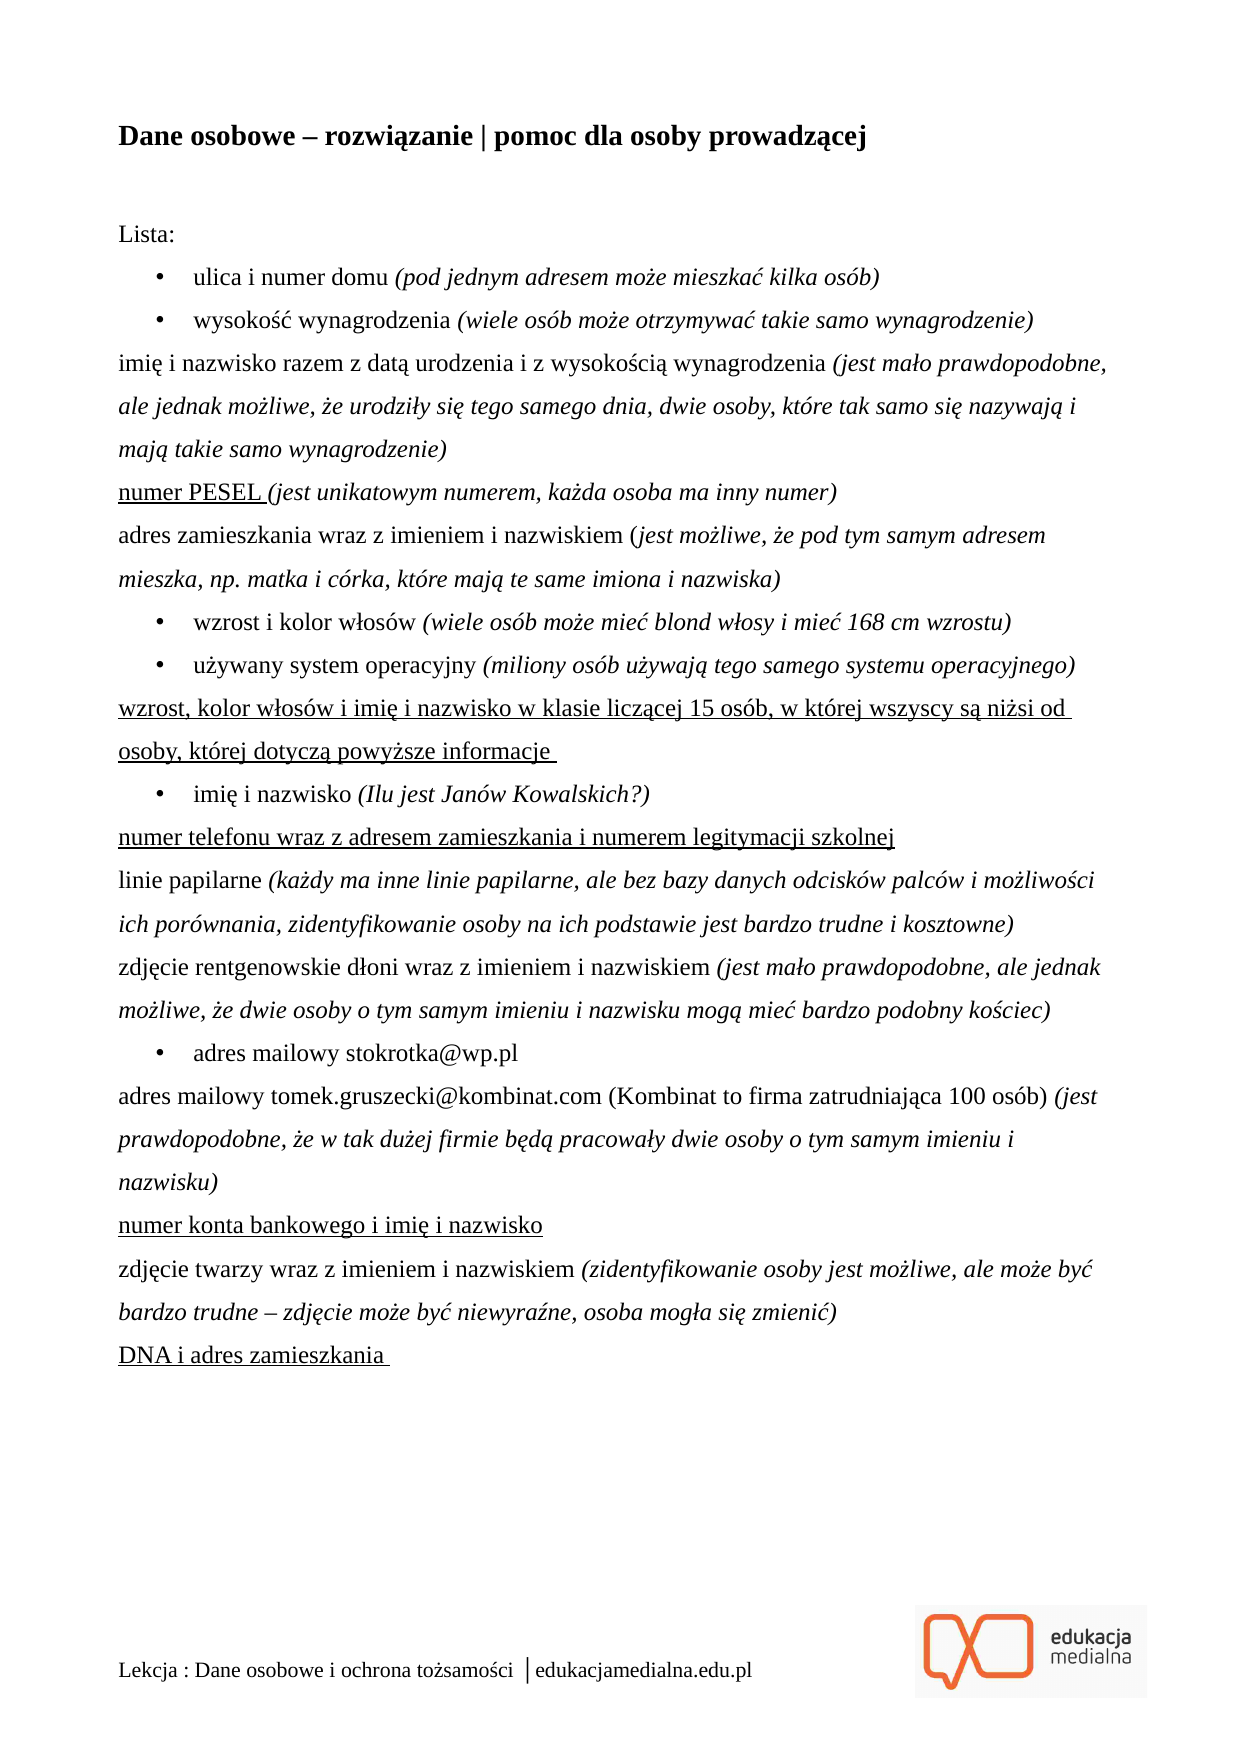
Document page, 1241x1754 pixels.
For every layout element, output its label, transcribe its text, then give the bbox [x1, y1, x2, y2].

text Dane osobowe – rozwiązanie | pomoc dla osoby prowadzącej [118, 118, 1122, 152]
list adres mailowy stokrotka@wp.pl [156, 1038, 1122, 1067]
text numer PESEL (jest unikatowym numerem, każda osoba ma inny numer) [118, 477, 1122, 506]
text zdjęcie twarzy wraz z imieniem i nazwiskiem (zidentyfikowanie osoby jest możliwe, ale może być bardzo trudne – zdjęcie może być niewyraźne, osoba mogła się zmienić) [118, 1254, 1122, 1326]
list używany system operacyjny (miliony osób używają tego samego systemu operacyjnego) [156, 650, 1122, 679]
text DNA i adres zamieszkania [118, 1340, 1122, 1369]
text imię i nazwisko razem z datą urodzenia i z wysokością wynagrodzenia (jest mało prawdopodobne, ale jednak możliwe, że urodziły się tego samego dnia, dwie osoby, które tak samo się nazywają i mają takie samo wynagrodzenie) [118, 348, 1122, 463]
text linie papilarne (każdy ma inne linie papilarne, ale bez bazy danych odcisków palców i możliwości ich porównania, zidentyfikowanie osoby na ich podstawie jest bardzo trudne i kosztowne) [118, 866, 1122, 937]
list ulica i numer domu (pod jednym adresem może mieszkać kilka osób) [156, 262, 1122, 291]
text numer telefonu wraz z adresem zamieszkania i numerem legitymacji szkolnej [118, 822, 1122, 851]
text adres zamieszkania wraz z imieniem i nazwiskiem (jest możliwe, że pod tym samym adresem mieszka, np. matka i córka, które mają te same imiona i nazwiska) [118, 521, 1122, 592]
text Lista: [118, 219, 1122, 247]
list imię i nazwisko (Ilu jest Janów Kowalskich?) [156, 779, 1122, 808]
text adres mailowy tomek.gruszecki@kombinat.com (Kombinat to firma zatrudniająca 100 osób) (jest prawdopodobne, że w tak dużej firmie będą pracowały dwie osoby o tym samym imieniu i nazwisku) [118, 1081, 1122, 1196]
picture [915, 1605, 1148, 1698]
list wzrost i kolor włosów (wiele osób może mieć blond włosy i mieć 168 cm wzrostu) [156, 607, 1122, 636]
text numer konta bankowego i imię i nazwisko [118, 1211, 1122, 1239]
list wysokość wynagrodzenia (wiele osób może otrzymywać takie samo wynagrodzenie) [156, 305, 1122, 334]
text zdjęcie rentgenowskie dłoni wraz z imieniem i nazwiskiem (jest mało prawdopodobne, ale jednak możliwe, że dwie osoby o tym samym imieniu i nazwisku mogą mieć bardzo podobny kościec) [118, 952, 1122, 1024]
text wzrost, kolor włosów i imię i nazwisko w klasie liczącej 15 osób, w której wszyscy są niżsi od osoby, której dotyczą powyższe informacje [118, 693, 1122, 765]
